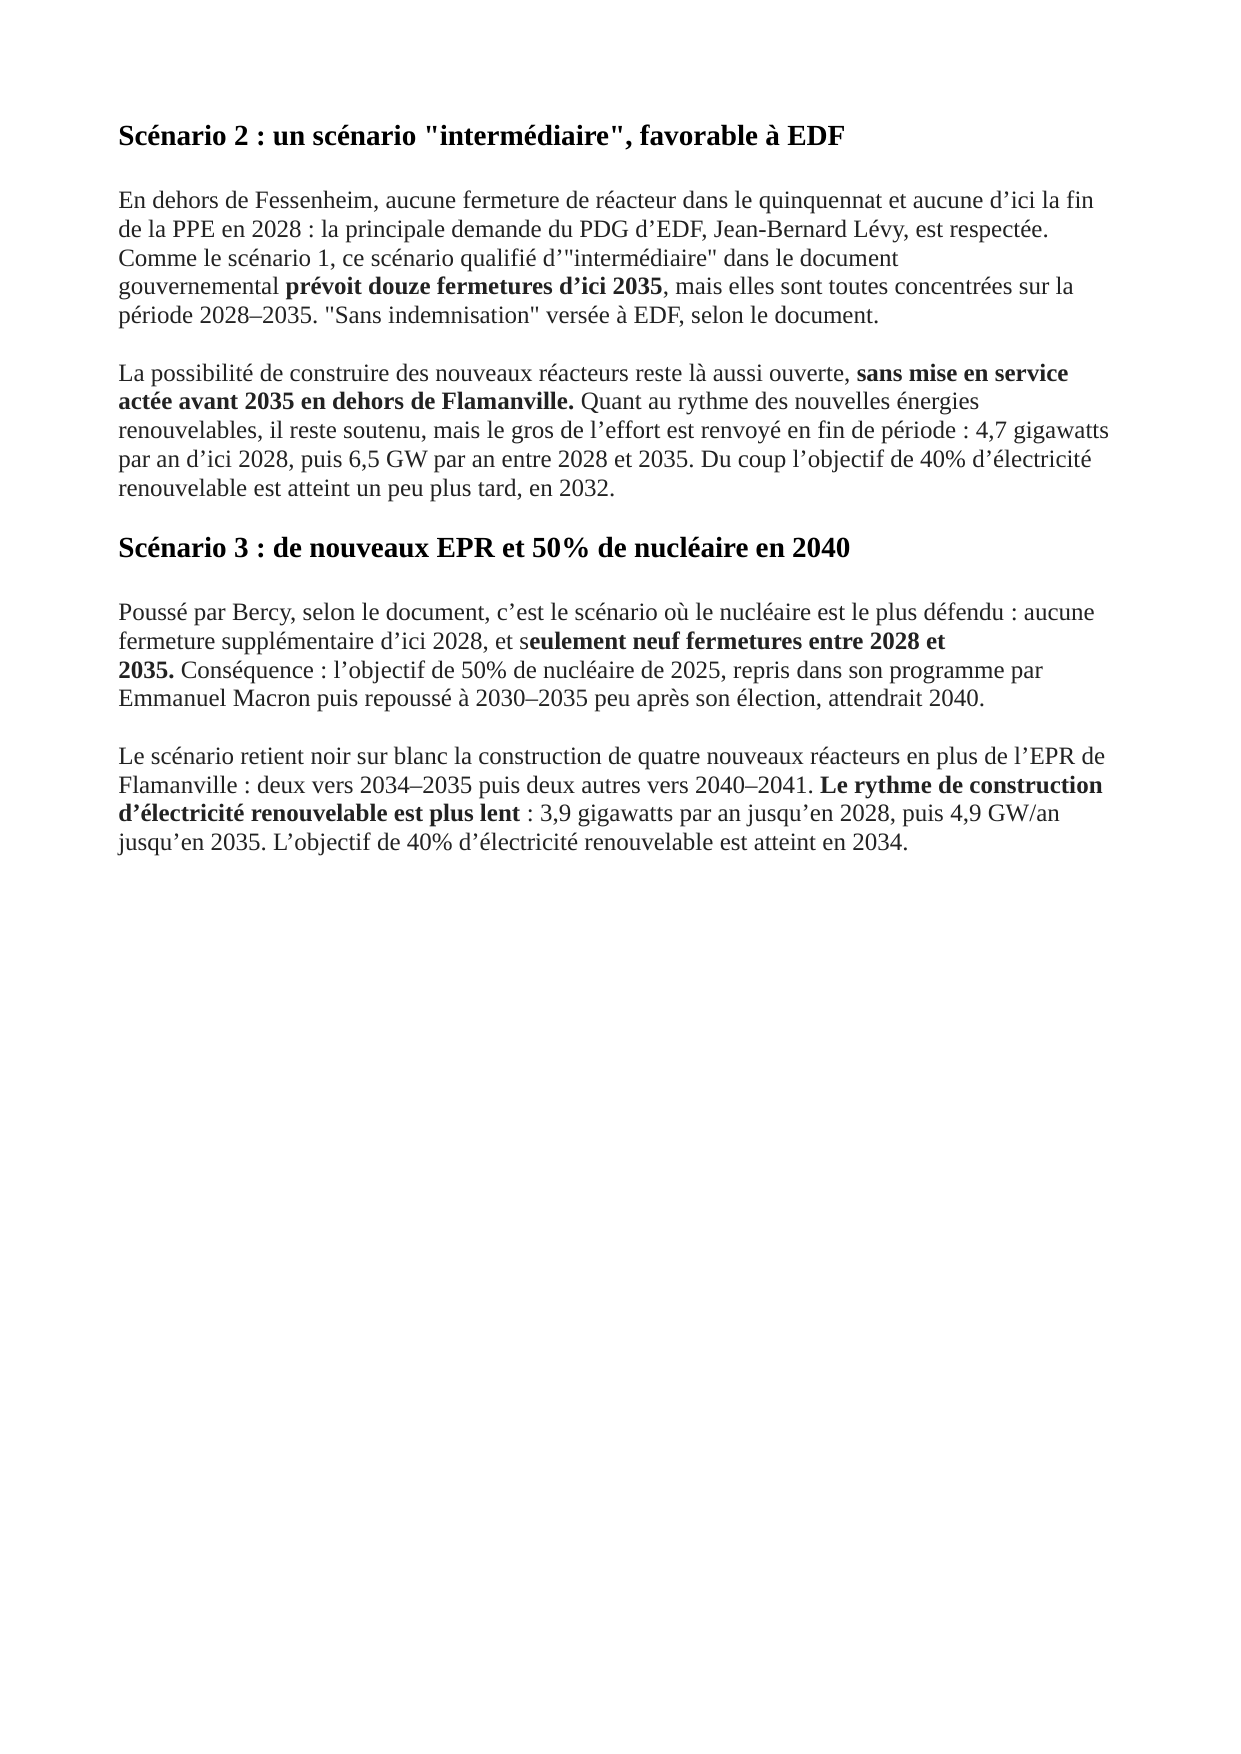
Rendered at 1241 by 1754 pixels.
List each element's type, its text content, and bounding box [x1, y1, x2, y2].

text Le scénario retient noir sur blanc la construction de quatre nouveaux réacteurs en plus de l’EPR de Flamanville : deux vers 2034–2035 puis deux autres vers 2040–2041. Le rythme de construction d’électricité renouvelable est plus lent : 3,9 gigawatts par an jusqu’en 2028, puis 4,9 GW/an jusqu’en 2035. L’objectif de 40% d’électricité renouvelable est atteint en 2034. [118, 741, 1122, 856]
text Poussé par Bercy, selon le document, c’est le scénario où le nucléaire est le plus défendu : aucune fermeture supplémentaire d’ici 2028, et seulement neuf fermetures entre 2028 et 2035. Conséquence : l’objectif de 50% de nucléaire de 2025, repris dans son programme par Emmanuel Macron puis repoussé à 2030–2035 peu après son élection, attendrait 2040. [118, 597, 1122, 712]
text En dehors de Fessenheim, aucune fermeture de réacteur dans le quinquennat et aucune d’ici la fin de la PPE en 2028 : la principale demande du PDG d’EDF, Jean-Bernard Lévy, est respectée. Comme le scénario 1, ce scénario qualifié d’"intermédiaire" dans le document gouvernemental prévoit douze fermetures d’ici 2035, mais elles sont toutes concentrées sur la période 2028–2035. "Sans indemnisation" versée à EDF, selon le document. [118, 185, 1122, 329]
text La possibilité de construire des nouveaux réacteurs reste là aussi ouverte, sans mise en service actée avant 2035 en dehors de Flamanville. Quant au rythme des nouvelles énergies renouvelables, il reste soutenu, mais le gros de l’effort est renvoyé en fin de période : 4,7 gigawatts par an d’ici 2028, puis 6,5 GW par an entre 2028 et 2035. Du coup l’objectif de 40% d’électricité renouvelable est atteint un peu plus tard, en 2032. [118, 358, 1122, 501]
text Scénario 2 : un scénario "intermédiaire", favorable à EDF [118, 118, 1122, 152]
text Scénario 3 : de nouveaux EPR et 50% de nucléaire en 2040 [118, 530, 1122, 564]
